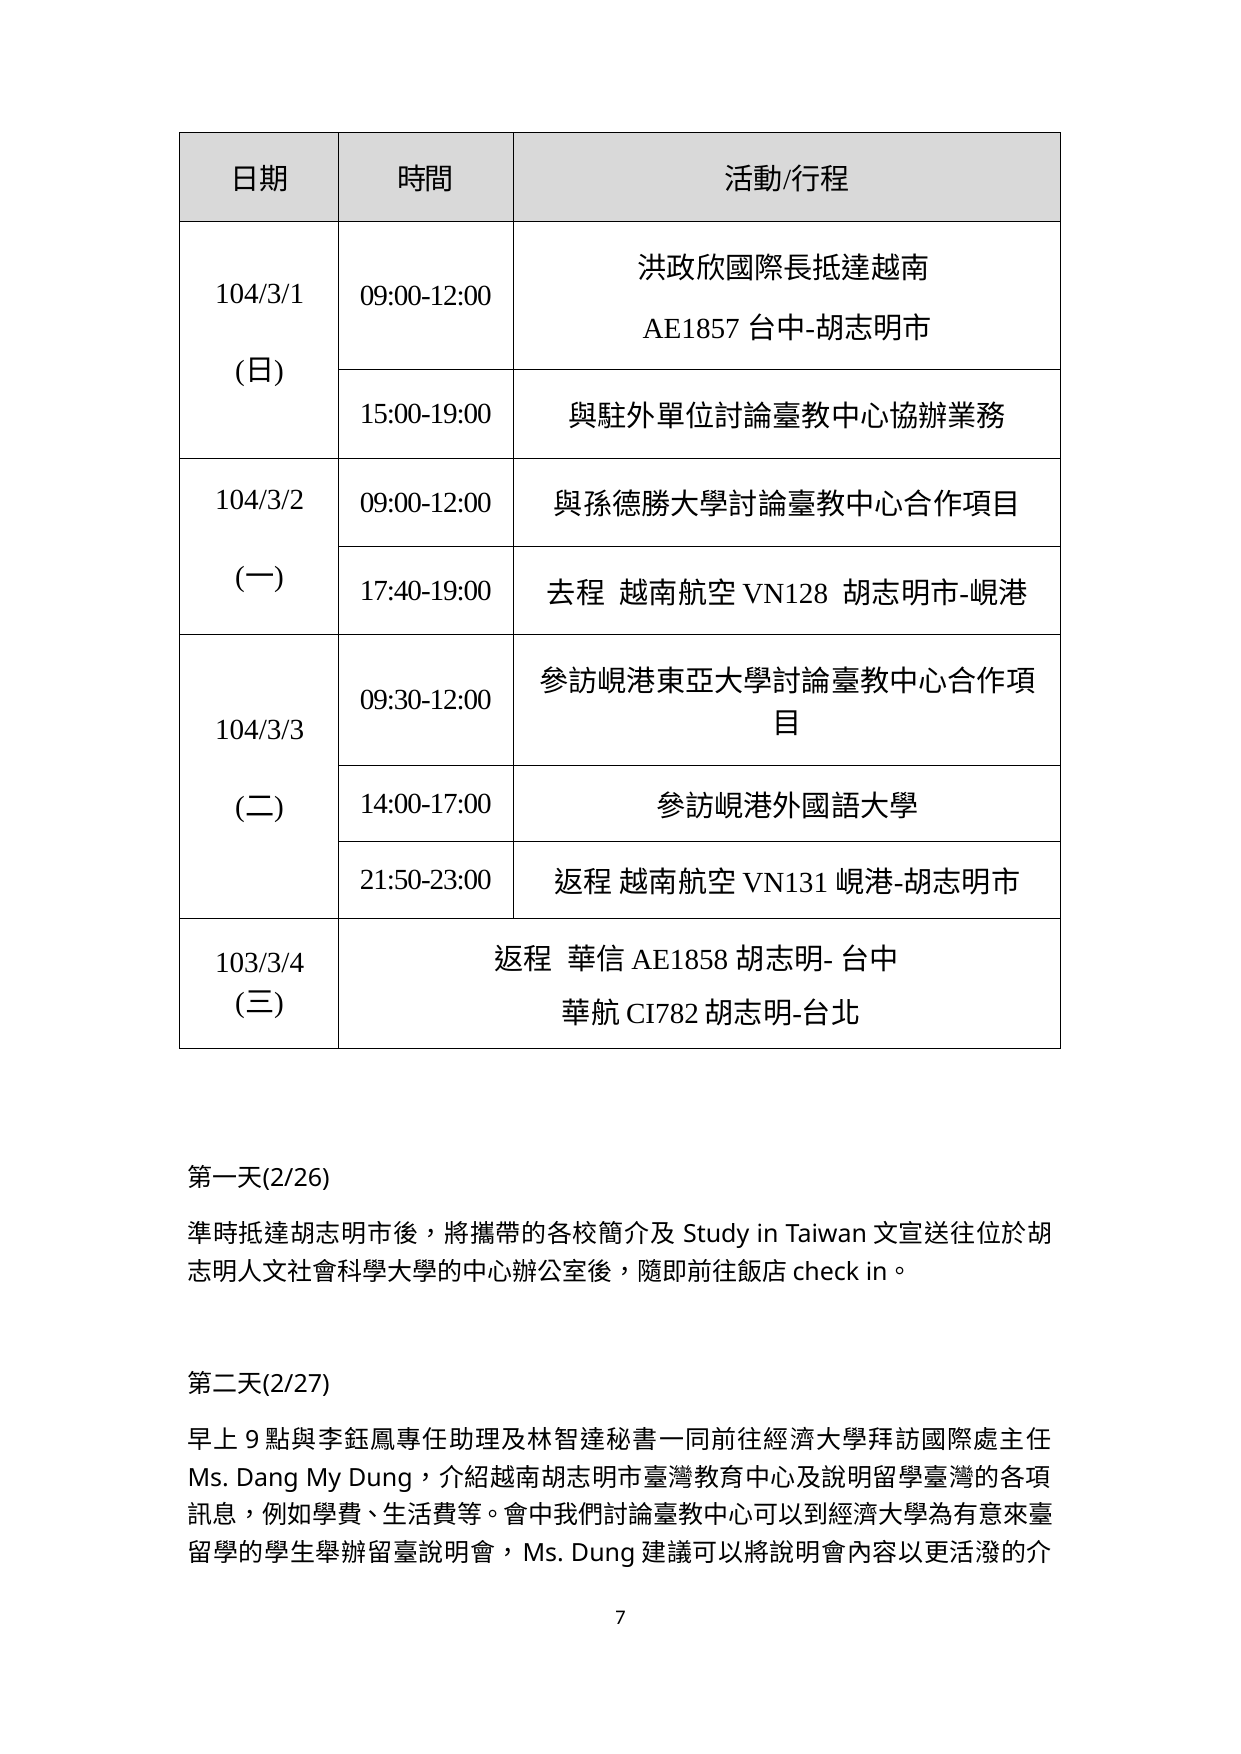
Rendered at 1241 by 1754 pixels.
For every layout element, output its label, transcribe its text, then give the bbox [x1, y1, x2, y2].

table_cell 去程 越南航空VN128 胡志明市-峴港 [514, 547, 1060, 634]
table_cell 103/3/4 (三) [180, 919, 338, 1048]
table_cell 09:00-12:00 [339, 222, 513, 369]
text 第二天(2/27) [187, 1363, 1053, 1400]
table_cell 返程 越南航空VN131 峴港-胡志明市 [514, 842, 1060, 918]
table_cell 104/3/1 (日) [180, 222, 338, 457]
table_cell 09:30-12:00 [339, 635, 513, 765]
table_cell 14:00-17:00 [339, 766, 513, 841]
text 準時抵達胡志明市後，將攜帶的各校簡介及Study in Taiwan文宣送往位於胡志明人文社會科學大學的中心辦公室後，隨即前往飯店check in。 [187, 1213, 1053, 1288]
table_cell 參訪峴港外國語大學 [514, 766, 1060, 841]
table_cell 參訪峴港東亞大學討論臺教中心合作項目 [514, 635, 1060, 765]
table_cell 104/3/2 (一) [180, 459, 338, 634]
table_header 活動/行程 [514, 133, 1060, 221]
table_cell 洪政欣國際長抵達越南 AE1857 台中-胡志明市 [514, 222, 1060, 369]
text 第一天(2/26) [187, 1157, 1053, 1194]
table_cell 返程 華信AE1858 胡志明- 台中 華航CI782胡志明-台北 [339, 919, 1060, 1048]
table_header 時間 [339, 133, 513, 221]
table_cell 與駐外單位討論臺教中心協辦業務 [514, 370, 1060, 457]
table_header 日期 [180, 133, 338, 221]
table_cell 21:50-23:00 [339, 842, 513, 918]
text 早上9點與李鈺鳳專任助理及林智達秘書一同前往經濟大學拜訪國際處主任Ms. Dang My Dung，介紹越南胡志明市臺灣教育中心及說明留學臺灣的各項訊息，例如學費、生活費等。會中我們討論臺教中心可以到經濟大學為有意來臺留學的學生舉辦留臺說明會，Ms. Dung建議可以將說明會內容以更活潑的介 [187, 1419, 1053, 1569]
table_cell 15:00-19:00 [339, 370, 513, 457]
table_cell 與孫德勝大學討論臺教中心合作項目 [514, 459, 1060, 546]
table_cell 17:40-19:00 [339, 547, 513, 634]
table_cell 104/3/3 (二) [180, 635, 338, 918]
table_cell 09:00-12:00 [339, 459, 513, 546]
